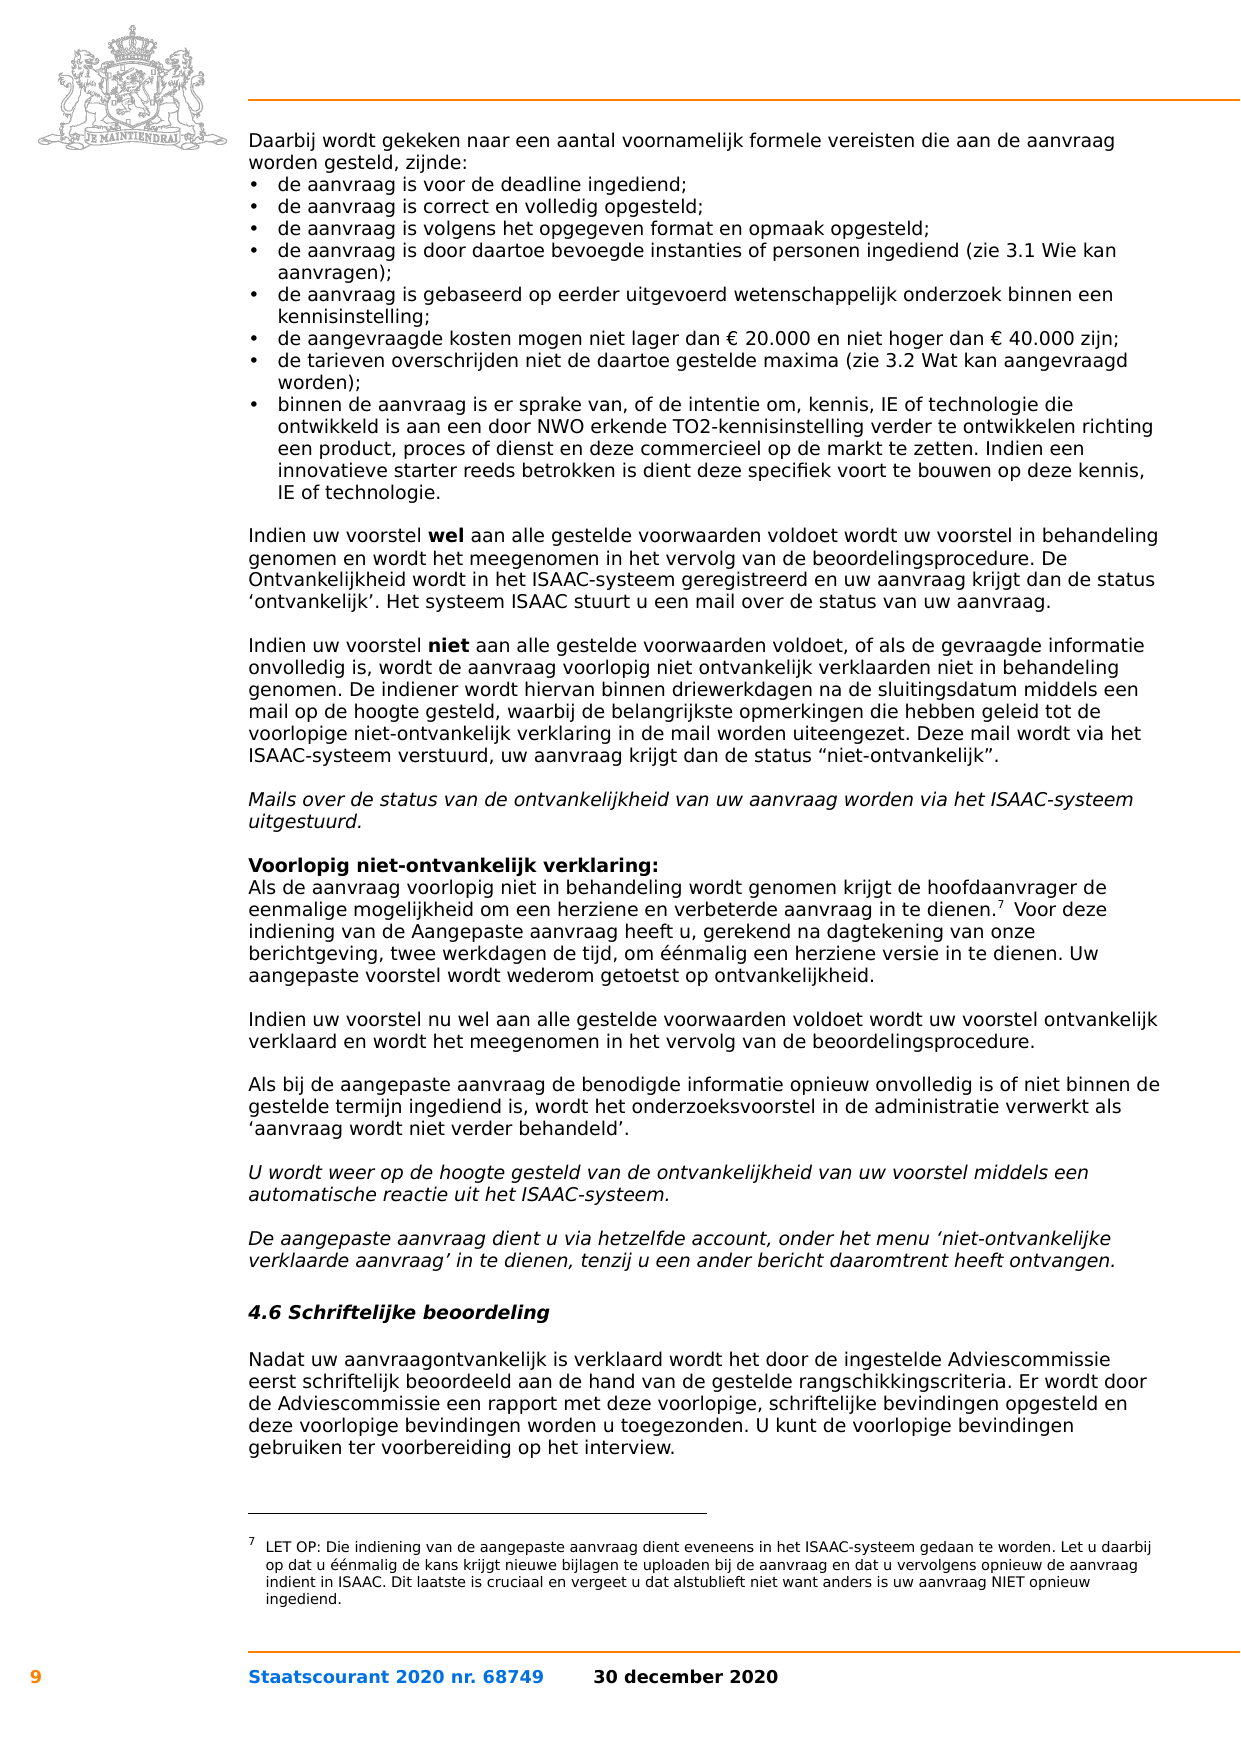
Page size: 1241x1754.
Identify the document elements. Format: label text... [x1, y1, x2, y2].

subtitle 4.6 Schriftelijke beoordeling [248, 1302, 1163, 1324]
text • de aangevraagde kosten mogen niet lager dan € 20.000 en niet hoger dan € 40.000 zijn; [248, 328, 1163, 350]
text Indien uw voorstel niet aan alle gestelde voorwaarden voldoet, of als de gevraagde informatie onvolledig is, wordt de aanvraag voorlopig niet ontvankelijk verklaarden niet in behandeling genomen. De indiener wordt hiervan binnen driewerkdagen na de sluitingsdatum middels een mail op de hoogte gesteld, waarbij de belangrijkste opmerkingen die hebben geleid tot de voorlopige niet-ontvankelijk verklaring in de mail worden uiteengezet. Deze mail wordt via het ISAAC-systeem verstuurd, uw aanvraag krijgt dan de status “niet-ontvankelijk”. [248, 635, 1163, 767]
text • binnen de aanvraag is er sprake van, of de intentie om, kennis, IE of technologie die ontwikkeld is aan een door NWO erkende TO2-kennisinstelling verder te ontwikkelen richting een product, proces of dienst en deze commercieel op de markt te zetten. Indien een innovatieve starter reeds betrokken is dient deze specifiek voort te bouwen op deze kennis, IE of technologie. [248, 394, 1163, 503]
text • de tarieven overschrijden niet de daartoe gestelde maxima (zie 3.2 Wat kan aangevraagd worden); [248, 350, 1163, 394]
text Voorlopig niet-ontvankelijk verklaring: [248, 855, 1163, 877]
text Indien uw voorstel nu wel aan alle gestelde voorwaarden voldoet wordt uw voorstel ontvankelijk verklaard en wordt het meegenomen in het vervolg van de beoordelingsprocedure. [248, 1008, 1163, 1052]
text • de aanvraag is correct en volledig opgesteld; [248, 196, 1163, 218]
text LET OP: Die indiening van de aangepaste aanvraag dient eveneens in het ISAAC-systeem gedaan te worden. Let u daarbij op dat u éénmalig de kans krijgt nieuwe bijlagen te uploaden bij de aanvraag en dat u vervolgens opnieuw de aanvraag indient in ISAAC. Dit laatste is cruciaal en vergeet u dat alstublieft niet want anders is uw aanvraag NIET opnieuw ingediend. [248, 1535, 1163, 1608]
text Als de aanvraag voorlopig niet in behandeling wordt genomen krijgt de hoofdaanvrager de eenmalige mogelijkheid om een herziene en verbeterde aanvraag in te dienen. Voor deze indiening van de Aangepaste aanvraag heeft u, gerekend na dagtekening van onze berichtgeving, twee werkdagen de tijd, om éénmalig een herziene versie in te dienen. Uw aangepaste voorstel wordt wederom getoetst op ontvankelijkheid. [248, 877, 1163, 987]
text De aangepaste aanvraag dient u via hetzelfde account, onder het menu ‘niet-ontvankelijke verklaarde aanvraag’ in te dienen, tenzij u een ander bericht daaromtrent heeft ontvangen. [248, 1228, 1163, 1272]
text Indien uw voorstel wel aan alle gestelde voorwaarden voldoet wordt uw voorstel in behandeling genomen en wordt het meegenomen in het vervolg van de beoordelingsprocedure. De Ontvankelijkheid wordt in het ISAAC-systeem geregistreerd en uw aanvraag krijgt dan de status ‘ontvankelijk’. Het systeem ISAAC stuurt u een mail over de status van uw aanvraag. [248, 525, 1163, 613]
text • de aanvraag is gebaseerd op eerder uitgevoerd wetenschappelijk onderzoek binnen een kennisinstelling; [248, 284, 1163, 328]
picture [38, 25, 227, 150]
text Als bij de aangepaste aanvraag de benodigde informatie opnieuw onvolledig is of niet binnen de gestelde termijn ingediend is, wordt het onderzoeksvoorstel in de administratie verwerkt als ‘aanvraag wordt niet verder behandeld’. [248, 1074, 1163, 1140]
text • de aanvraag is door daartoe bevoegde instanties of personen ingediend (zie 3.1 Wie kan aanvragen); [248, 240, 1163, 284]
text Mails over de status van de ontvankelijkheid van uw aanvraag worden via het ISAAC-systeem uitgestuurd. [248, 789, 1163, 833]
text Nadat uw aanvraagontvankelijk is verklaard wordt het door de ingestelde Adviescommissie eerst schriftelijk beoordeeld aan de hand van de gestelde rangschikkingscriteria. Er wordt door de Adviescommissie een rapport met deze voorlopige, schriftelijke bevindingen opgesteld en deze voorlopige bevindingen worden u toegezonden. U kunt de voorlopige bevindingen gebruiken ter voorbereiding op het interview. [248, 1349, 1163, 1459]
text Daarbij wordt gekeken naar een aantal voornamelijk formele vereisten die aan de aanvraag worden gesteld, zijnde: [248, 130, 1163, 174]
text U wordt weer op de hoogte gesteld van de ontvankelijkheid van uw voorstel middels een automatische reactie uit het ISAAC-systeem. [248, 1162, 1163, 1206]
text • de aanvraag is voor de deadline ingediend; [248, 174, 1163, 196]
text • de aanvraag is volgens het opgegeven format en opmaak opgesteld; [248, 218, 1163, 240]
